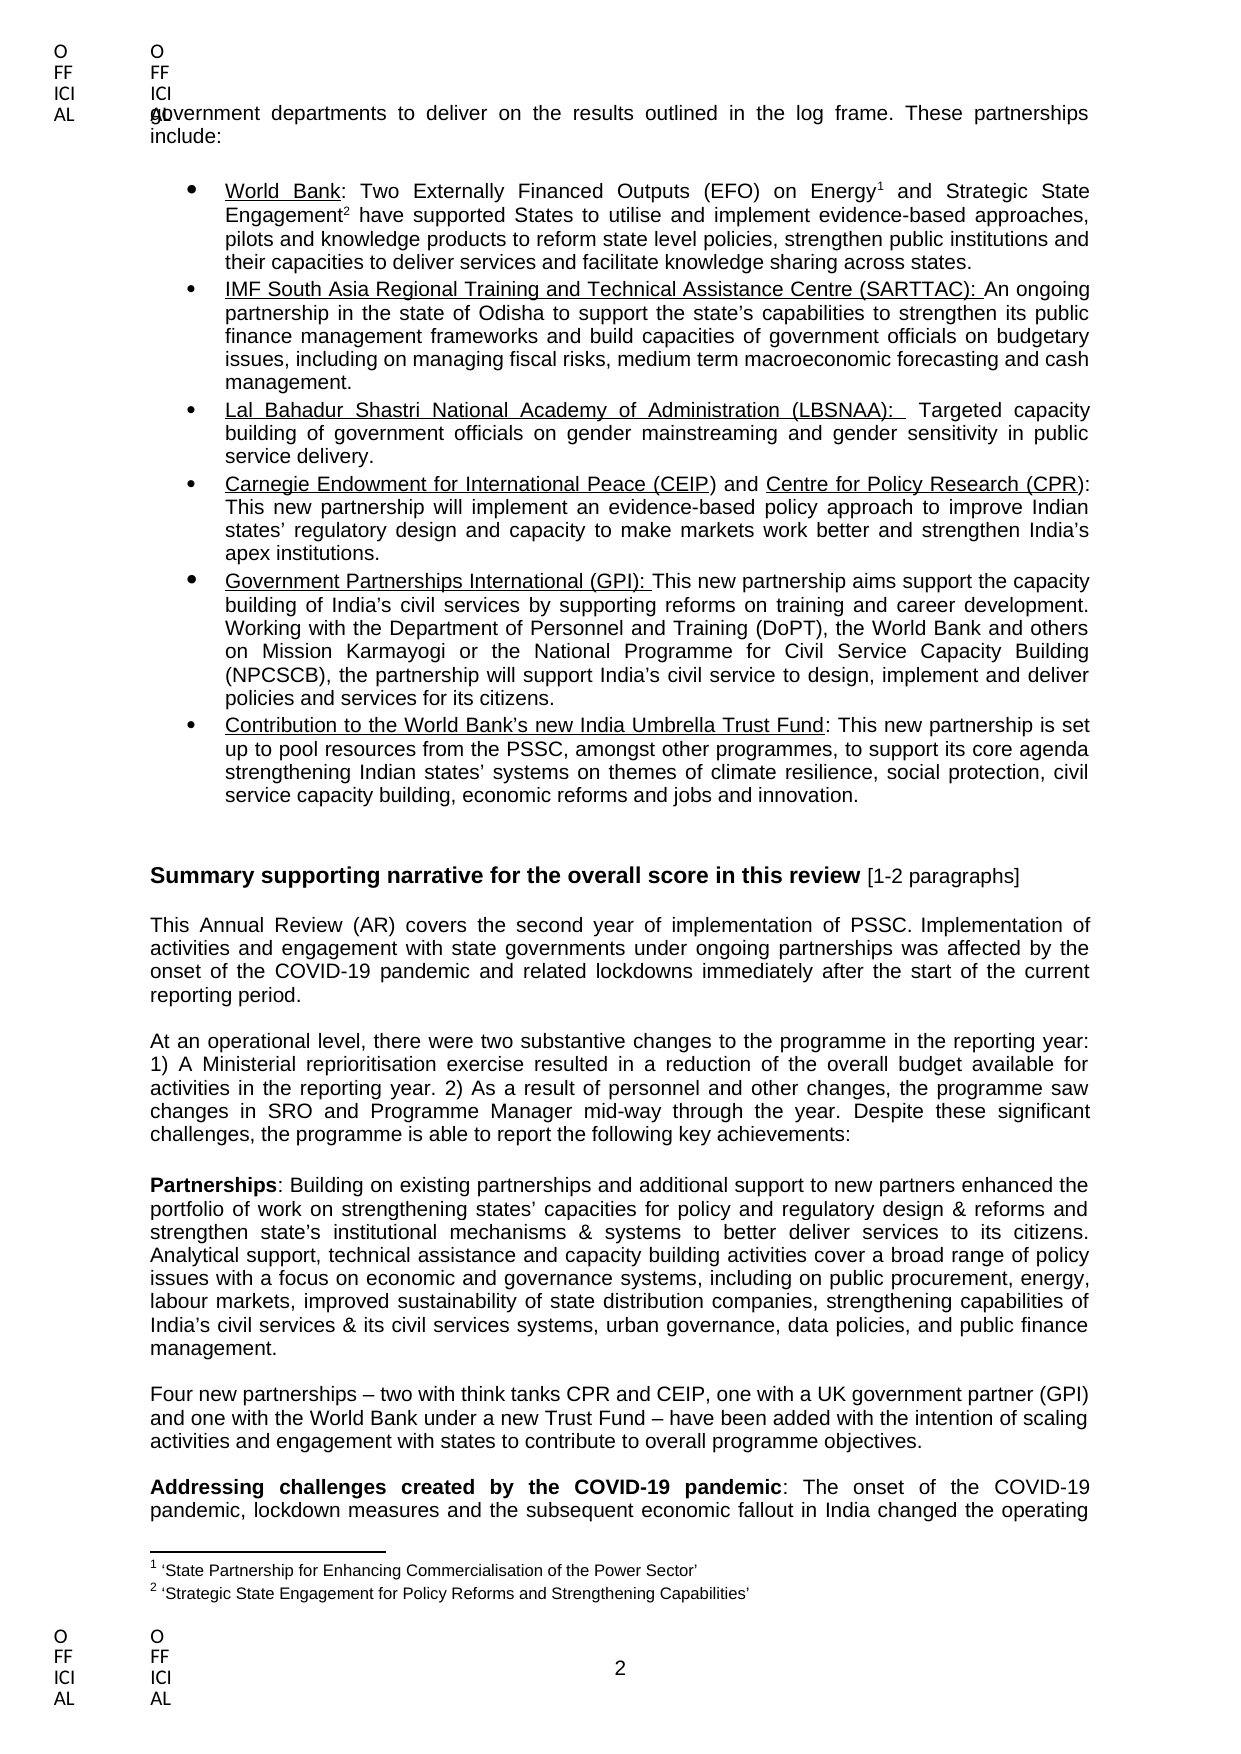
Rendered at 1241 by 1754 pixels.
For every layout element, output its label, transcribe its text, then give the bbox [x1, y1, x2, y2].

text Four new partnerships – two with think tanks CPR and CEIP, one with a UK government partner (GPI) and one with the World Bank under a new Trust Fund – have been added with the intention of scaling activities and engagement with states to contribute to overall programme objectives. [150, 1383, 1090, 1453]
list ‘State Partnership for Enhancing Commercialisation of the Power Sector’ [150, 1558, 1090, 1581]
text This Annual Review (AR) covers the second year of implementation of PSSC. Implementation of activities and engagement with state governments under ongoing partnerships was affected by the onset of the COVID-19 pandemic and related lockdowns immediately after the start of the current reporting period. [150, 914, 1090, 1007]
list Lal Bahadur Shastri National Academy of Administration (LBSNAA): Targeted capacity building of government officials on gender mainstreaming and gender sensitivity in public service delivery. [187, 398, 1090, 468]
list Contribution to the World Bank’s new India Umbrella Trust Fund: This new partnership is set up to pool resources from the PSSC, amongst other programmes, to support its core agenda strengthening Indian states’ systems on themes of climate resilience, social protection, civil service capacity building, economic reforms and jobs and innovation. [187, 714, 1090, 807]
text The expected impact of the programme is enhanced state capability for service delivery leading to better performance towards the SDGs. The overall outcome envisaged is improved policies and systems to strengthen states’ capabilities. The PSSC has built strategic partnerships, including three new partnerships in the reporting period, with multilateral organisations, prominent think tanks and UK government departments to deliver on the results outlined in the log frame. These partnerships include: [150, 102, 1090, 148]
text Partnerships: Building on existing partnerships and additional support to new partners enhanced the portfolio of work on strengthening states’ capacities for policy and regulatory design & reforms and strengthen state’s institutional mechanisms & systems to better deliver services to its citizens. Analytical support, technical assistance and capacity building activities cover a broad range of policy issues with a focus on economic and governance systems, including on public procurement, energy, labour markets, improved sustainability of state distribution companies, strengthening capabilities of India’s civil services & its civil services systems, urban governance, data policies, and public finance management. [150, 1174, 1090, 1360]
text Addressing challenges created by the COVID-19 pandemic: The onset of the COVID-19 pandemic, lockdown measures and the subsequent economic fallout in India changed the operating context significantly. Whilst there was an initial impact on the pace of delivery against objectives and outputs, where feasible, both the FCDO team and partners have responded effectively and minimised the impact on programme delivery by: [150, 1476, 1090, 1522]
list ‘Strategic State Engagement for Policy Reforms and Strengthening Capabilities’ [150, 1581, 1090, 1604]
list Government Partnerships International (GPI): This new partnership aims support the capacity building of India’s civil services by supporting reforms on training and career development. Working with the Department of Personnel and Training (DoPT), the World Bank and others on Mission Karmayogi or the National Programme for Civil Service Capacity Building (NPCSCB), the partnership will support India’s civil service to design, implement and deliver policies and services for its citizens. [187, 569, 1090, 710]
list IMF South Asia Regional Training and Technical Assistance Centre (SARTTAC): An ongoing partnership in the state of Odisha to support the state’s capabilities to strengthen its public finance management frameworks and build capacities of government officials on budgetary issues, including on managing fiscal risks, medium term macroeconomic forecasting and cash management. [187, 278, 1090, 394]
list Carnegie Endowment for International Peace (CEIP) and Centre for Policy Research (CPR): This new partnership will implement an evidence-based policy approach to improve Indian states’ regulatory design and capacity to make markets work better and strengthen India’s apex institutions. [187, 472, 1090, 565]
text At an operational level, there were two substantive changes to the programme in the reporting year: 1) A Ministerial reprioritisation exercise resulted in a reduction of the overall budget available for activities in the reporting year. 2) As a result of personnel and other changes, the programme saw changes in SRO and Programme Manager mid-way through the year. Despite these significant challenges, the programme is able to report the following key achievements: [150, 1030, 1090, 1146]
text Summary supporting narrative for the overall score in this review [1-2 paragraphs] [150, 862, 1090, 888]
list World Bank: Two Externally Financed Outputs (EFO) on Energy and Strategic State Engagement have supported States to utilise and implement evidence-based approaches, pilots and knowledge products to reform state level policies, strengthen public institutions and their capacities to deliver services and facilitate knowledge sharing across states. [187, 180, 1090, 274]
